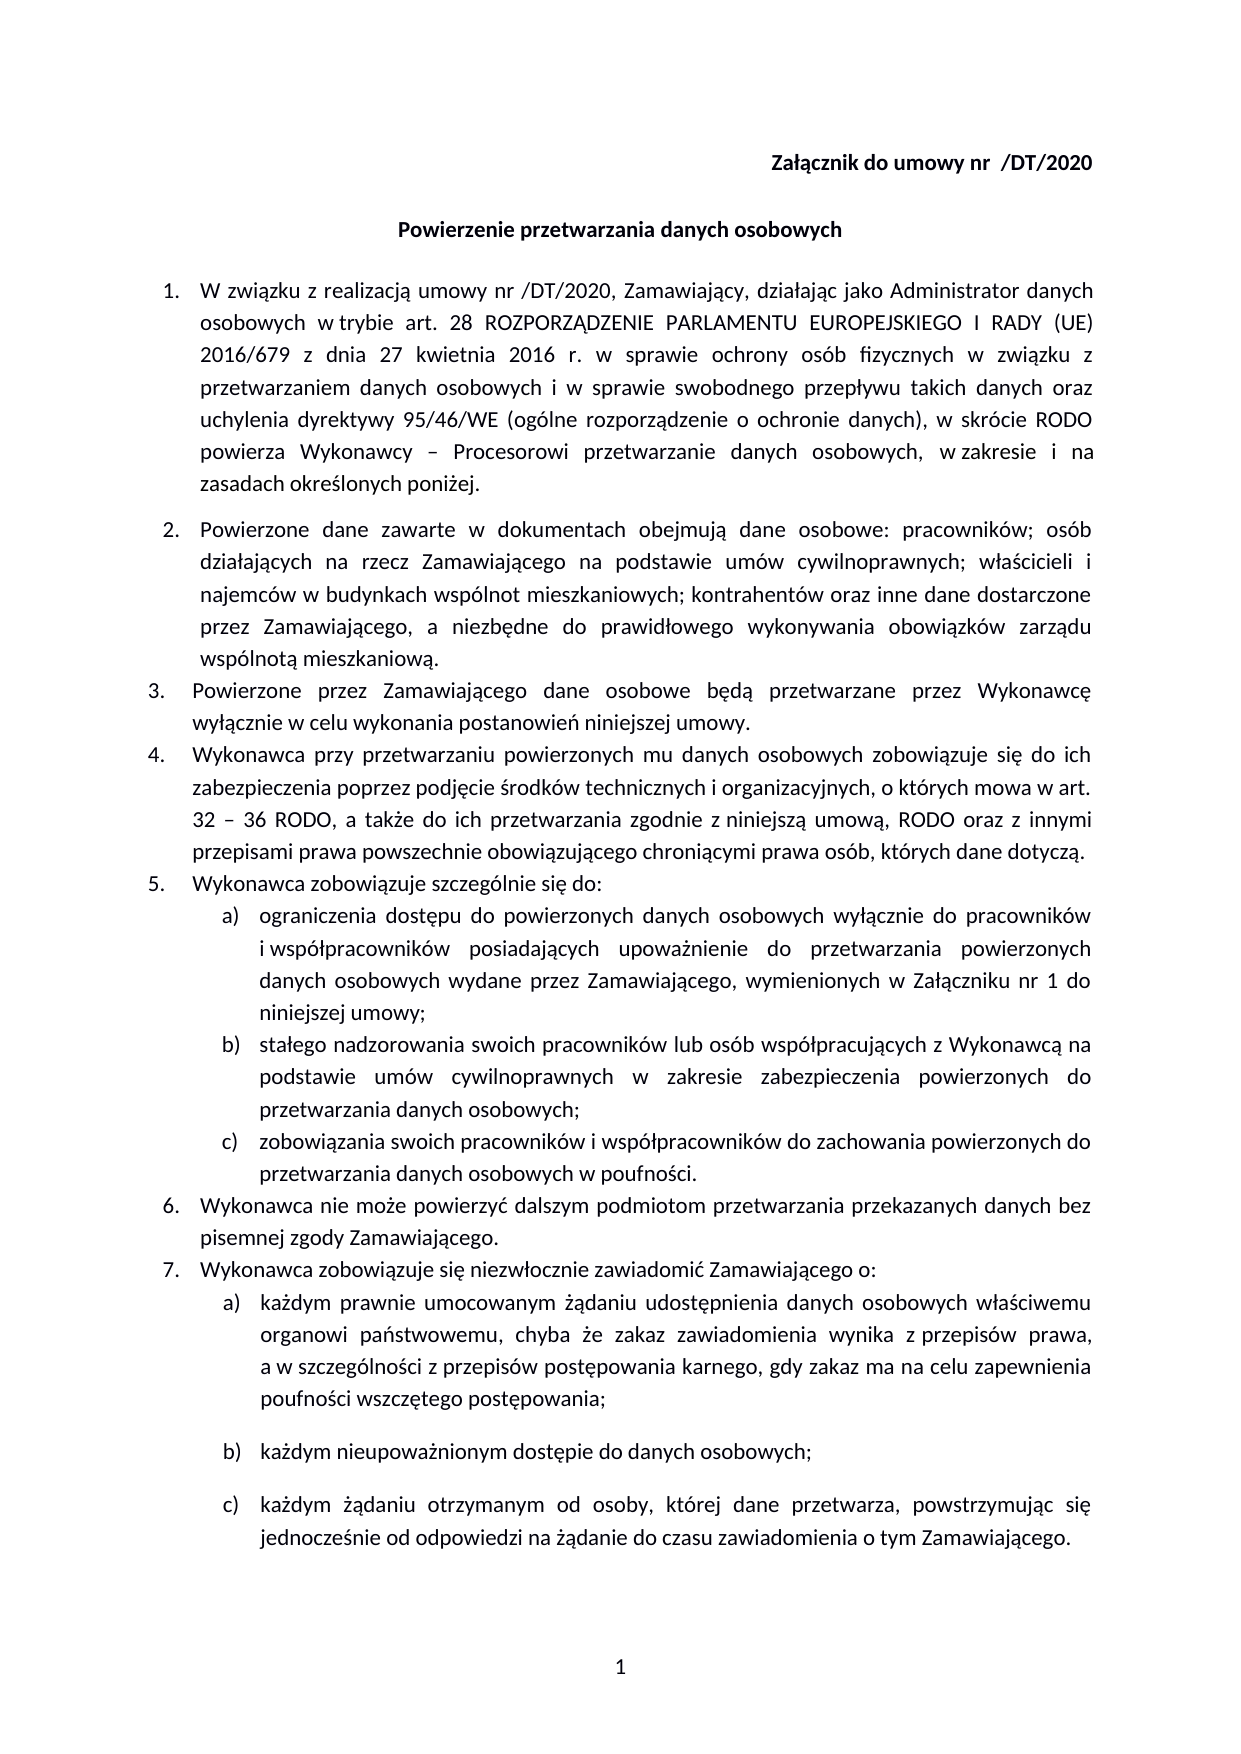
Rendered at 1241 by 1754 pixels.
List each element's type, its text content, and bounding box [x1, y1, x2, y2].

list każdym żądaniu otrzymanym od osoby, której dane przetwarza, powstrzymując się jednocześnie od odpowiedzi na żądanie do czasu zawiadomienia o tym Zamawiającego. [223, 1490, 1093, 1551]
list Powierzone dane zawarte w dokumentach obejmują dane osobowe: pracowników; osób działających na rzecz Zamawiającego na podstawie umów cywilnoprawnych; właścicieli i najemców w budynkach wspólnot mieszkaniowych; kontrahentów oraz inne dane dostarczone przez Zamawiającego, a niezbędne do prawidłowego wykonywania obowiązków zarządu wspólnotą mieszkaniową. [162, 515, 1093, 672]
list Wykonawca zobowiązuje się niezwłocznie zawiadomić Zamawiającego o: [162, 1256, 1093, 1284]
list stałego nadzorowania swoich pracowników lub osób współpracujących z Wykonawcą na podstawie umów cywilnoprawnych w zakresie zabezpieczenia powierzonych do przetwarzania danych osobowych; [222, 1030, 1093, 1123]
list każdym prawnie umocowanym żądaniu udostępnienia danych osobowych właściwemu organowi państwowemu, chyba że zakaz zawiadomienia wynika z przepisów prawa, a w szczególności z przepisów postępowania karnego, gdy zakaz ma na celu zapewnienia poufności wszczętego postępowania; [223, 1288, 1093, 1412]
list W związku z realizacją umowy nr /DT/2020, Zamawiający, działając jako Administrator danych osobowych w trybie art. 28 ROZPORZĄDZENIE PARLAMENTU EUROPEJSKIEGO I RADY (UE) 2016/679 z dnia 27 kwietnia 2016 r. w sprawie ochrony osób fizycznych w związku z przetwarzaniem danych osobowych i w sprawie swobodnego przepływu takich danych oraz uchylenia dyrektywy 95/46/WE (ogólne rozporządzenie o ochronie danych), w skrócie RODO powierza Wykonawcy – Procesorowi przetwarzanie danych osobowych, w zakresie i na zasadach określonych poniżej. [162, 276, 1094, 497]
list Wykonawca nie może powierzyć dalszym podmiotom przetwarzania przekazanych danych bez pisemnej zgody Zamawiającego. [162, 1191, 1093, 1251]
list każdym nieupoważnionym dostępie do danych osobowych; [223, 1437, 1093, 1465]
text Załącznik do umowy nr /DT/2020 [148, 148, 1093, 176]
list zobowiązania swoich pracowników i współpracowników do zachowania powierzonych do przetwarzania danych osobowych w poufności. [222, 1127, 1093, 1187]
list Wykonawca przy przetwarzaniu powierzonych mu danych osobowych zobowiązuje się do ich zabezpieczenia poprzez podjęcie środków technicznych i organizacyjnych, o których mowa w art. 32 – 36 RODO, a także do ich przetwarzania zgodnie z niniejszą umową, RODO oraz z innymi przepisami prawa powszechnie obowiązującego chroniącymi prawa osób, których dane dotyczą. [148, 741, 1093, 865]
list Powierzone przez Zamawiającego dane osobowe będą przetwarzane przez Wykonawcę wyłącznie w celu wykonania postanowień niniejszej umowy. [148, 676, 1093, 736]
list Wykonawca zobowiązuje szczególnie się do: [148, 869, 1093, 897]
text Powierzenie przetwarzania danych osobowych [148, 215, 1093, 243]
list ograniczenia dostępu do powierzonych danych osobowych wyłącznie do pracowników i współpracowników posiadających upoważnienie do przetwarzania powierzonych danych osobowych wydane przez Zamawiającego, wymienionych w Załączniku nr 1 do niniejszej umowy; [222, 902, 1093, 1026]
